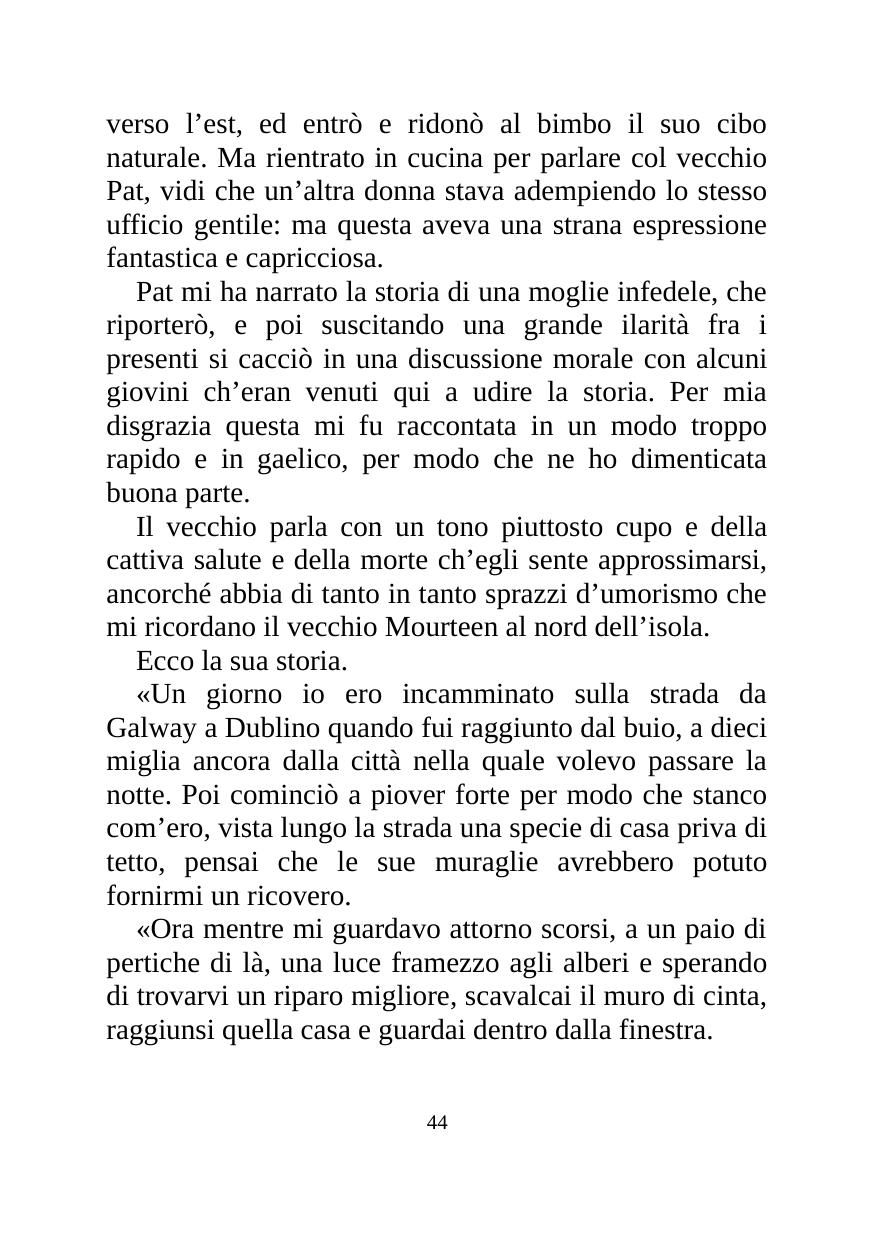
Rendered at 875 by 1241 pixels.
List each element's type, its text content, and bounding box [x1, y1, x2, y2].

text Il vecchio parla con un tono piuttosto cupo e della cattiva salute e della morte ch’egli sente approssimarsi, ancorché abbia di tanto in tanto sprazzi d’umorismo che mi ricordano il vecchio Mourteen al nord dell’isola. [106, 509, 768, 643]
text «Un giorno io ero incamminato sulla strada da Galway a Dublino quando fui raggiunto dal buio, a dieci miglia ancora dalla città nella quale volevo passare la notte. Poi cominciò a piover forte per modo che stanco com’ero, vista lungo la strada una specie di casa priva di tetto, pensai che le sue muraglie avrebbero potuto fornirmi un ricovero. [106, 676, 768, 911]
text «Ora mentre mi guardavo attorno scorsi, a un paio di pertiche di là, una luce framezzo agli alberi e sperando di trovarvi un riparo migliore, scavalcai il muro di cinta, raggiunsi quella casa e guardai dentro dalla finestra. [106, 911, 768, 1045]
text verso l’est, ed entrò e ridonò al bimbo il suo cibo naturale. Ma rientrato in cucina per parlare col vecchio Pat, vidi che un’altra donna stava adempiendo lo stesso ufficio gentile: ma questa aveva una strana espressione fantastica e capricciosa. [106, 106, 768, 274]
text Pat mi ha narrato la storia di una moglie infedele, che riporterò, e poi suscitando una grande ilarità fra i presenti si cacciò in una discussione morale con alcuni giovini ch’eran venuti qui a udire la storia. Per mia disgrazia questa mi fu raccontata in un modo troppo rapido e in gaelico, per modo che ne ho dimenticata buona parte. [106, 274, 768, 509]
text Ecco la sua storia. [106, 643, 768, 676]
